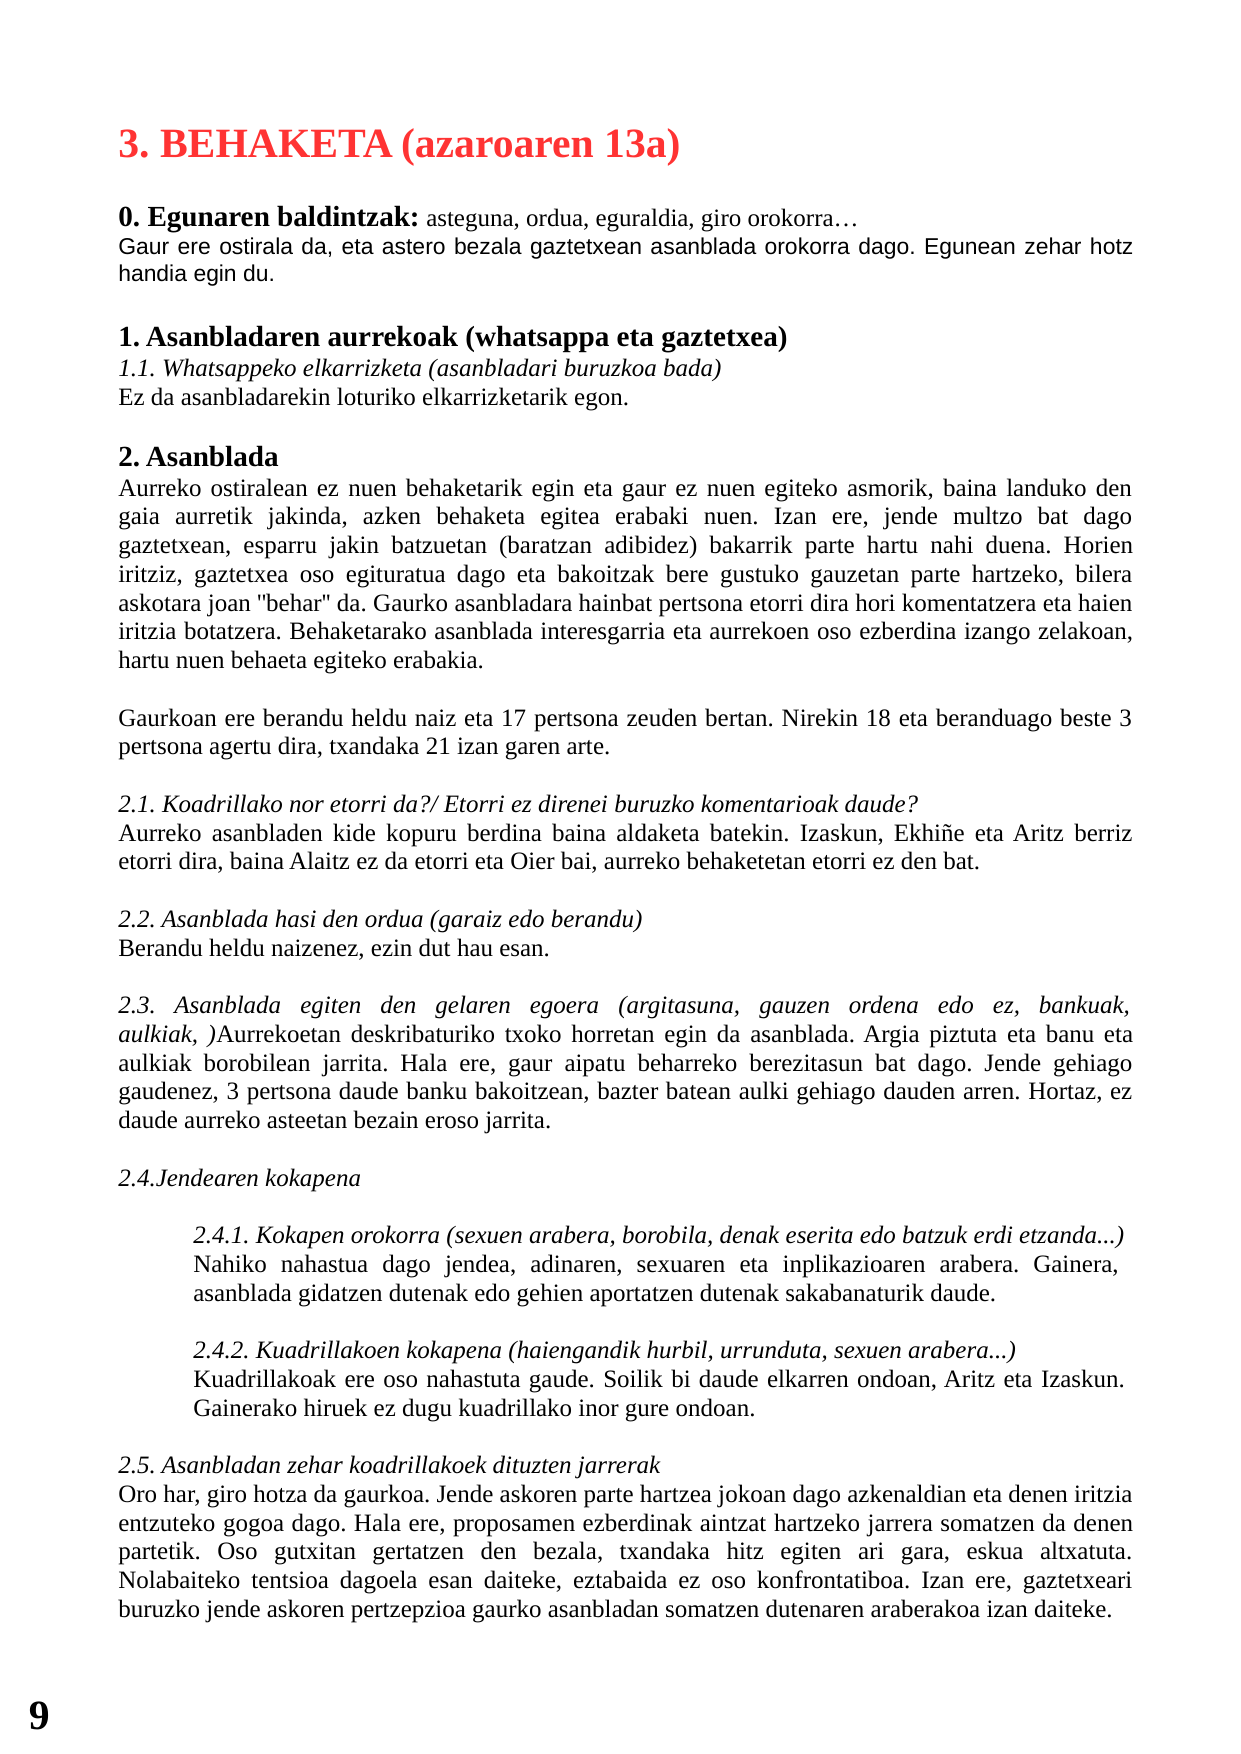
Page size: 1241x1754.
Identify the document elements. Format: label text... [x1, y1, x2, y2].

text 3. BEHAKETA (azaroaren 13a) [118, 118, 1134, 166]
text 2.1. Koadrillako nor etorri da?/ Etorri ez direnei buruzko komentarioak daude? [118, 789, 1134, 818]
text 2.4.Jendearen kokapena [118, 1163, 1134, 1191]
text 2.3. Asanblada egiten den gelaren egoera (argitasuna, gauzen ordena edo ez, bankuak, aulkiak, )Aurrekoetan deskribaturiko txoko horretan egin da asanblada. Argia piztuta eta banu eta aulkiak borobilean jarrita. Hala ere, gaur aipatu beharreko berezitasun bat dago. Jende gehiago gaudenez, 3 pertsona daude banku bakoitzean, bazter batean aulki gehiago dauden arren. Hortaz, ez daude aurreko asteetan bezain eroso jarrita. [118, 990, 1134, 1134]
text Oro har, giro hotza da gaurkoa. Jende askoren parte hartzea jokoan dago azkenaldian eta denen iritzia entzuteko gogoa dago. Hala ere, proposamen ezberdinak aintzat hartzeko jarrera somatzen da denen partetik. Oso gutxitan gertatzen den bezala, txandaka hitz egiten ari gara, eskua altxatuta. Nolabaiteko tentsioa dagoela esan daiteke, eztabaida ez oso konfrontatiboa. Izan ere, gaztetxeari buruzko jende askoren pertzepzioa gaurko asanbladan somatzen dutenaren araberakoa izan daiteke. [118, 1479, 1134, 1623]
text Gaurkoan ere berandu heldu naiz eta 17 pertsona zeuden bertan. Nirekin 18 eta beranduago beste 3 pertsona agertu dira, txandaka 21 izan garen arte. [118, 703, 1134, 760]
text 2.2. Asanblada hasi den ordua (garaiz edo berandu) [118, 904, 1134, 933]
text Aurreko ostiralean ez nuen behaketarik egin eta gaur ez nuen egiteko asmorik, baina landuko den gaia aurretik jakinda, azken behaketa egitea erabaki nuen. Izan ere, jende multzo bat dago gaztetxean, esparru jakin batzuetan (baratzan adibidez) bakarrik parte hartu nahi duena. Horien iritziz, gaztetxea oso egituratua dago eta bakoitzak bere gustuko gauzetan parte hartzeko, bilera askotara joan ''behar'' da. Gaurko asanbladara hainbat pertsona etorri dira hori komentatzera eta haien iritzia botatzera. Behaketarako asanblada interesgarria eta aurrekoen oso ezberdina izango zelakoan, hartu nuen behaeta egiteko erabakia. [118, 473, 1134, 674]
text Gaur ere ostirala da, eta astero bezala gaztetxean asanblada orokorra dago. Egunean zehar hotz handia egin du. [118, 233, 1134, 286]
text 1. Asanbladaren aurrekoak (whatsappa eta gaztetxea) [118, 319, 1134, 353]
text Ez da asanbladarekin loturiko elkarrizketarik egon. [118, 382, 1134, 410]
text 2.4.1. Kokapen orokorra (sexuen arabera, borobila, denak eserita edo batzuk erdi etzanda...) [118, 1220, 1134, 1249]
text 1.1. Whatsappeko elkarrizketa (asanbladari buruzkoa bada) [118, 353, 1134, 382]
text 2. Asanblada [118, 439, 1134, 473]
text 2.4.2. Kuadrillakoen kokapena (haiengandik hurbil, urrunduta, sexuen arabera...) [118, 1335, 1134, 1364]
text 2.5. Asanbladan zehar koadrillakoek dituzten jarrerak [118, 1450, 1134, 1479]
text Berandu heldu naizenez, ezin dut hau esan. [118, 933, 1134, 961]
text 0. Egunaren baldintzak: asteguna, ordua, eguraldia, giro orokorra… [118, 199, 1134, 233]
text Aurreko asanbladen kide kopuru berdina baina aldaketa batekin. Izaskun, Ekhiñe eta Aritz berriz etorri dira, baina Alaitz ez da etorri eta Oier bai, aurreko behaketetan etorri ez den bat. [118, 818, 1134, 875]
text Kuadrillakoak ere oso nahastuta gaude. Soilik bi daude elkarren ondoan, Aritz eta Izaskun. Gainerako hiruek ez dugu kuadrillako inor gure ondoan. [118, 1364, 1134, 1421]
text Nahiko nahastua dago jendea, adinaren, sexuaren eta inplikazioaren arabera. Gainera, asanblada gidatzen dutenak edo gehien aportatzen dutenak sakabanaturik daude. [118, 1249, 1134, 1306]
